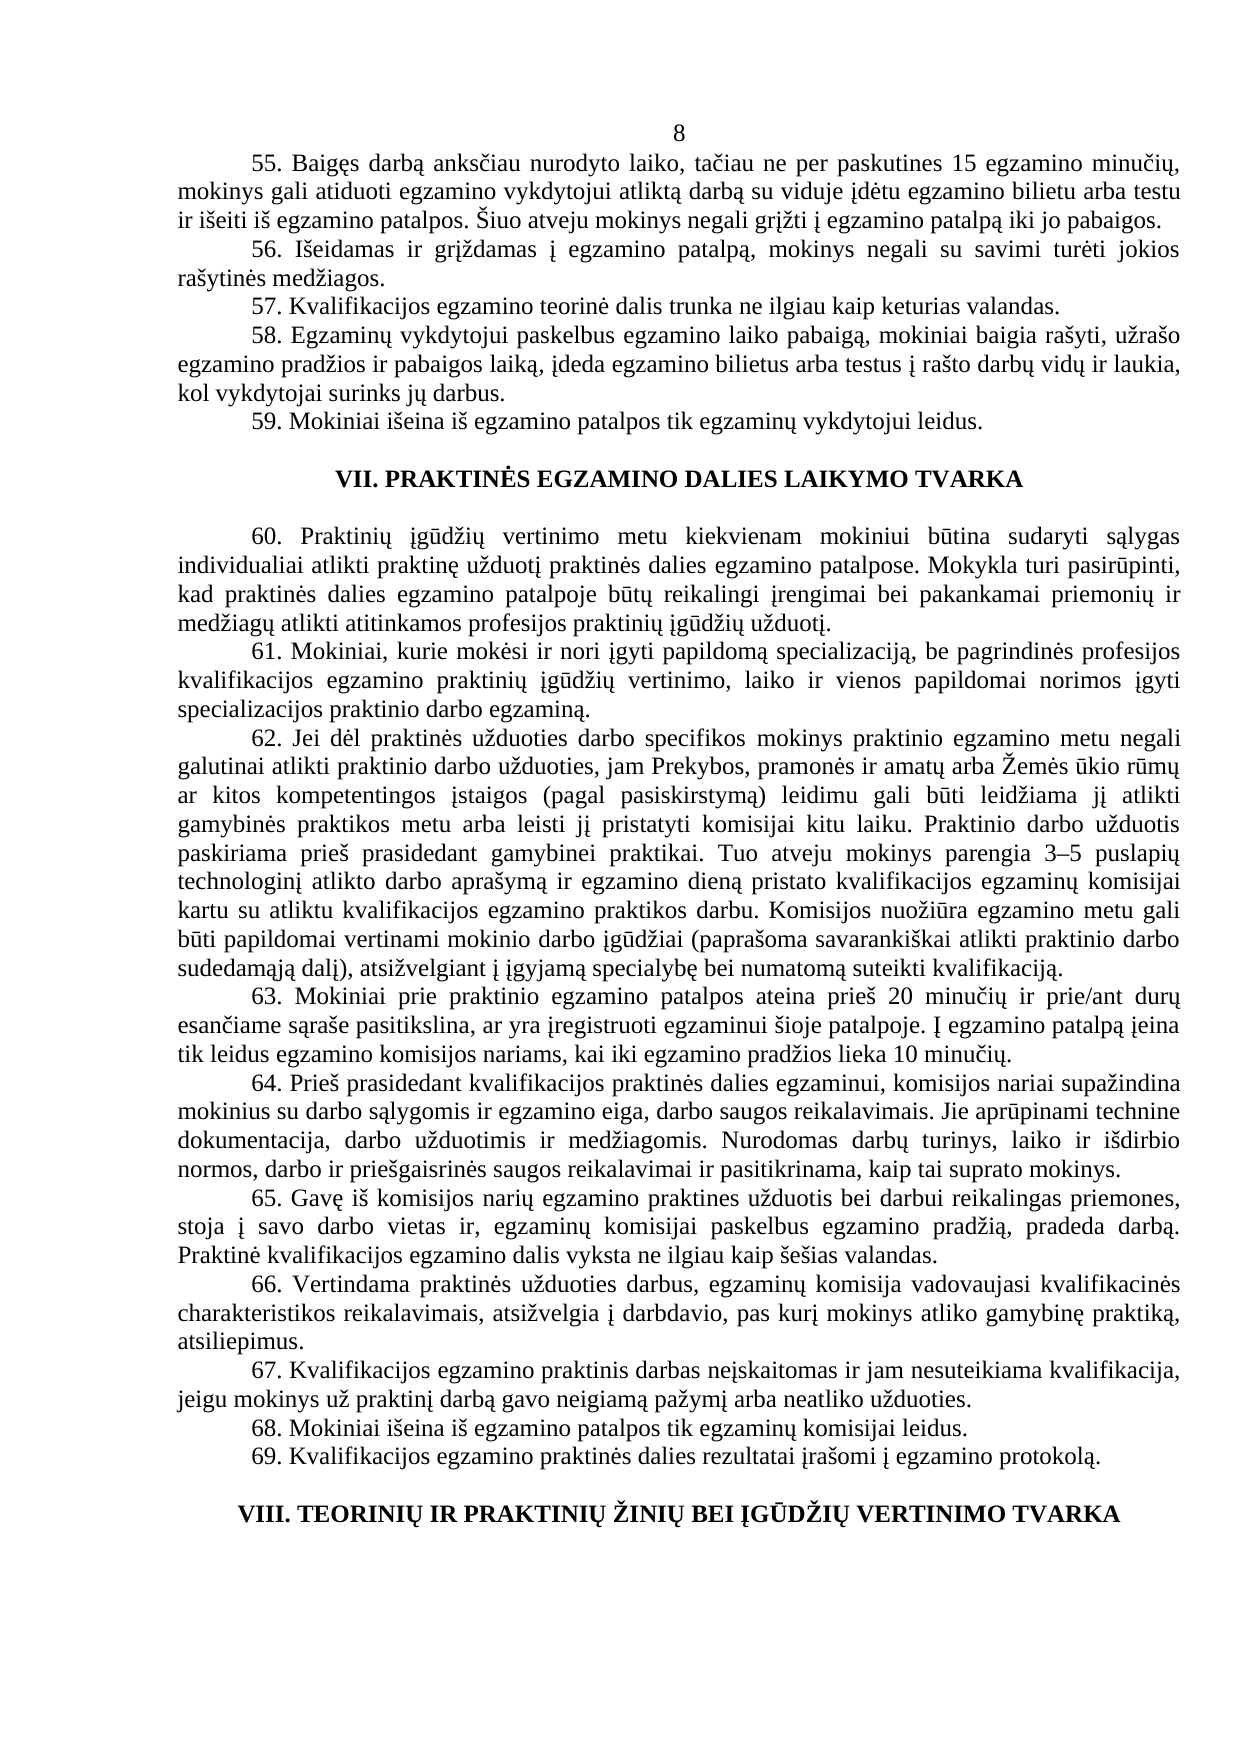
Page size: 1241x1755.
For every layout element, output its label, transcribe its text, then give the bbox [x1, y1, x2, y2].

text 61. Mokiniai, kurie mokėsi ir nori įgyti papildomą specializaciją, be pagrindinės profesijos kvalifikacijos egzamino praktinių įgūdžių vertinimo, laiko ir vienos papildomai norimos įgyti specializacijos praktinio darbo egzaminą. [177, 636, 1181, 723]
text 67. Kvalifikacijos egzamino praktinis darbas neįskaitomas ir jam nesuteikiama kvalifikacija, jeigu mokinys už praktinį darbą gavo neigiamą pažymį arba neatliko užduoties. [177, 1355, 1181, 1413]
text VIII. TEORINIŲ IR PRAKTINIŲ ŽINIŲ BEI ĮGŪDŽIŲ VERTINIMO TVARKA [177, 1499, 1181, 1528]
text 65. Gavę iš komisijos narių egzamino praktines užduotis bei darbui reikalingas priemones, stoja į savo darbo vietas ir, egzaminų komisijai paskelbus egzamino pradžią, pradeda darbą. Praktinė kvalifikacijos egzamino dalis vyksta ne ilgiau kaip šešias valandas. [177, 1183, 1181, 1269]
text 66. Vertindama praktinės užduoties darbus, egzaminų komisija vadovaujasi kvalifikacinės charakteristikos reikalavimais, atsižvelgia į darbdavio, pas kurį mokinys atliko gamybinę praktiką, atsiliepimus. [177, 1269, 1181, 1355]
text 68. Mokiniai išeina iš egzamino patalpos tik egzaminų komisijai leidus. [177, 1413, 1181, 1441]
text 57. Kvalifikacijos egzamino teorinė dalis trunka ne ilgiau kaip keturias valandas. [177, 291, 1181, 320]
text 60. Praktinių įgūdžių vertinimo metu kiekvienam mokiniui būtina sudaryti sąlygas individualiai atlikti praktinę užduotį praktinės dalies egzamino patalpose. Mokykla turi pasirūpinti, kad praktinės dalies egzamino patalpoje būtų reikalingi įrengimai bei pakankamai priemonių ir medžiagų atlikti atitinkamos profesijos praktinių įgūdžių užduotį. [177, 521, 1181, 636]
text 69. Kvalifikacijos egzamino praktinės dalies rezultatai įrašomi į egzamino protokolą. [177, 1441, 1181, 1470]
text 56. Išeidamas ir grįždamas į egzamino patalpą, mokinys negali su savimi turėti jokios rašytinės medžiagos. [177, 234, 1181, 291]
text 59. Mokiniai išeina iš egzamino patalpos tik egzaminų vykdytojui leidus. [177, 406, 1181, 435]
text 64. Prieš prasidedant kvalifikacijos praktinės dalies egzaminui, komisijos nariai supažindina mokinius su darbo sąlygomis ir egzamino eiga, darbo saugos reikalavimais. Jie aprūpinami technine dokumentacija, darbo užduotimis ir medžiagomis. Nurodomas darbų turinys, laiko ir išdirbio normos, darbo ir priešgaisrinės saugos reikalavimai ir pasitikrinama, kaip tai suprato mokinys. [177, 1068, 1181, 1183]
text 62. Jei dėl praktinės užduoties darbo specifikos mokinys praktinio egzamino metu negali galutinai atlikti praktinio darbo užduoties, jam Prekybos, pramonės ir amatų arba Žemės ūkio rūmų ar kitos kompetentingos įstaigos (pagal pasiskirstymą) leidimu gali būti leidžiama jį atlikti gamybinės praktikos metu arba leisti jį pristatyti komisijai kitu laiku. Praktinio darbo užduotis paskiriama prieš prasidedant gamybinei praktikai. Tuo atveju mokinys parengia 3–5 puslapių technologinį atlikto darbo aprašymą ir egzamino dieną pristato kvalifikacijos egzaminų komisijai kartu su atliktu kvalifikacijos egzamino praktikos darbu. Komisijos nuožiūra egzamino metu gali būti papildomai vertinami mokinio darbo įgūdžiai (paprašoma savarankiškai atlikti praktinio darbo sudedamąją dalį), atsižvelgiant į įgyjamą specialybę bei numatomą suteikti kvalifikaciją. [177, 723, 1181, 981]
text 63. Mokiniai prie praktinio egzamino patalpos ateina prieš 20 minučių ir prie/ant durų esančiame sąraše pasitikslina, ar yra įregistruoti egzaminui šioje patalpoje. Į egzamino patalpą įeina tik leidus egzamino komisijos nariams, kai iki egzamino pradžios lieka 10 minučių. [177, 981, 1181, 1068]
text 58. Egzaminų vykdytojui paskelbus egzamino laiko pabaigą, mokiniai baigia rašyti, užrašo egzamino pradžios ir pabaigos laiką, įdeda egzamino bilietus arba testus į rašto darbų vidų ir laukia, kol vykdytojai surinks jų darbus. [177, 320, 1181, 406]
text 55. Baigęs darbą anksčiau nurodyto laiko, tačiau ne per paskutines 15 egzamino minučių, mokinys gali atiduoti egzamino vykdytojui atliktą darbą su viduje įdėtu egzamino bilietu arba testu ir išeiti iš egzamino patalpos. Šiuo atveju mokinys negali grįžti į egzamino patalpą iki jo pabaigos. [177, 148, 1181, 234]
text VII. PRAKTINĖS EGZAMINO DALIES LAIKYMO TVARKA [177, 464, 1181, 493]
